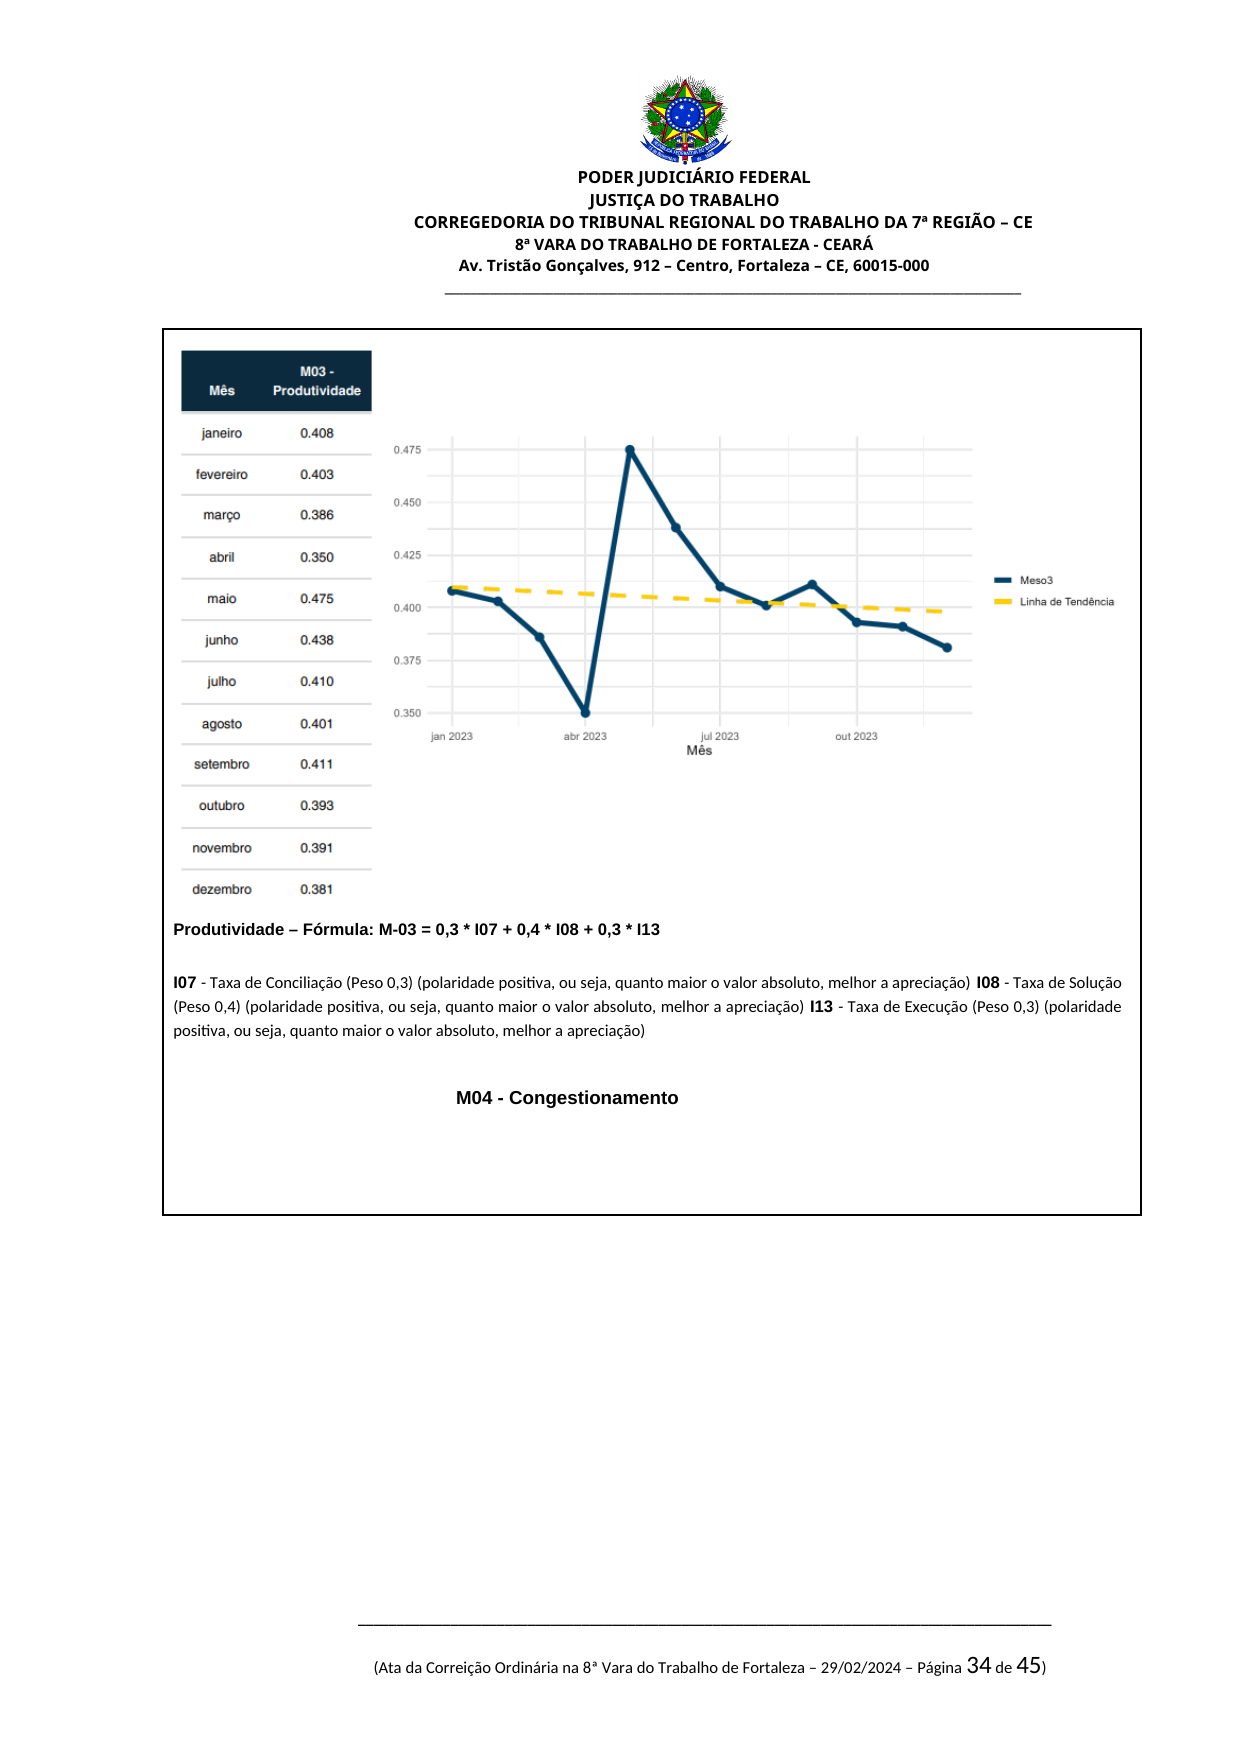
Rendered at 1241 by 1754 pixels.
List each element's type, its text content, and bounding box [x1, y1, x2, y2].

picture [173, 340, 1127, 914]
picture [635, 73, 734, 166]
table_header Produtividade – Fórmula: M-03 = 0,3 * I07 + 0,4 * I08 + 0,3 * I13 I07 - Taxa de Conciliação (Peso 0,3) (polaridade positiva, ou seja, quanto maior o valor absoluto, melhor a apreciação) I08 - Taxa de Solução (Peso 0,4) (polaridade positiva, ou seja, quanto maior o valor absoluto, melhor a apreciação) I13 - Taxa de Execução (Peso 0,3) (polaridade positiva, ou seja, quanto maior o valor absoluto, melhor a apreciação) M04 - Congestionamento [164, 330, 1140, 1214]
